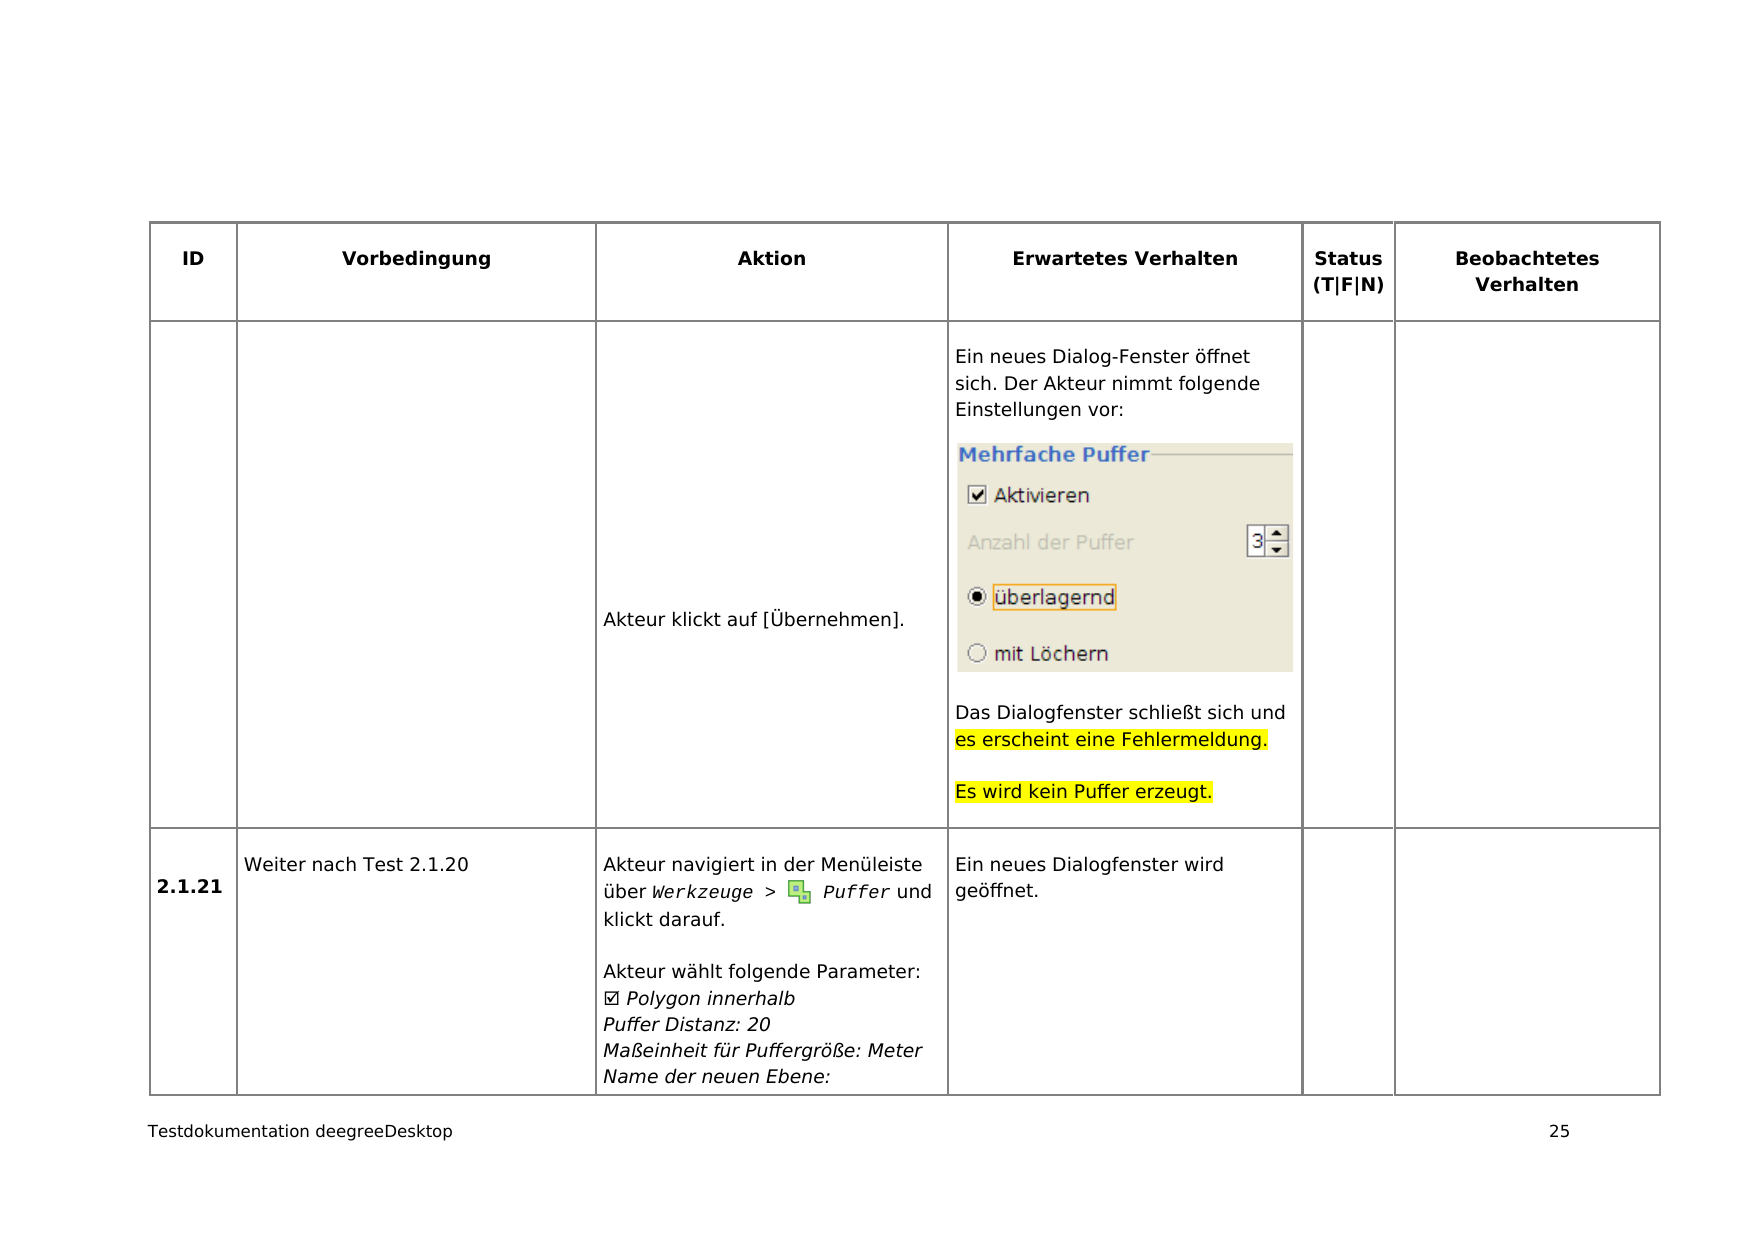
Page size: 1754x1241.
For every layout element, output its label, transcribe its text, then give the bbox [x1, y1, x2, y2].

picture [787, 879, 812, 905]
picture [957, 443, 1294, 672]
table_cell [151, 322, 236, 827]
table_cell Ein neues Dialog-Fenster öffnet sich. Der Akteur nimmt folgende Einstellungen vor: [949, 322, 1301, 443]
table_header Aktion [597, 224, 947, 320]
table_header Erwartetes Verhalten [949, 224, 1301, 320]
table_cell [1396, 829, 1659, 1094]
table_cell [1304, 829, 1393, 1094]
table_header ID [151, 224, 236, 320]
table_cell Akteur klickt auf [Übernehmen]. [597, 322, 947, 827]
table_cell Weiter nach Test 2.1.20 [238, 829, 595, 1094]
table_cell Ein neues Dialogfenster wird geöffnet. [949, 829, 1301, 1094]
table_cell Das Dialogfenster schließt sich und es erscheint eine Fehlermeldung. Es wird kein Puffer erzeugt. [949, 444, 1301, 827]
table_cell Akteur navigiert in der Menüleiste über Werkzeuge > Puffer und klickt darauf. Akteur wählt folgende Parameter:  Polygon innerhalb Puffer Distanz: 20 Maßeinheit für Puffergröße: Meter Name der neuen Ebene: [597, 829, 947, 1094]
table_cell [151, 829, 236, 1094]
table_cell [1304, 322, 1393, 827]
table_header Vorbedingung [238, 224, 595, 320]
table_header Beobachtetes Verhalten [1396, 224, 1659, 320]
table_header Status (T|F|N) [1304, 224, 1393, 320]
table_cell [238, 322, 595, 827]
table_cell [1396, 322, 1659, 827]
